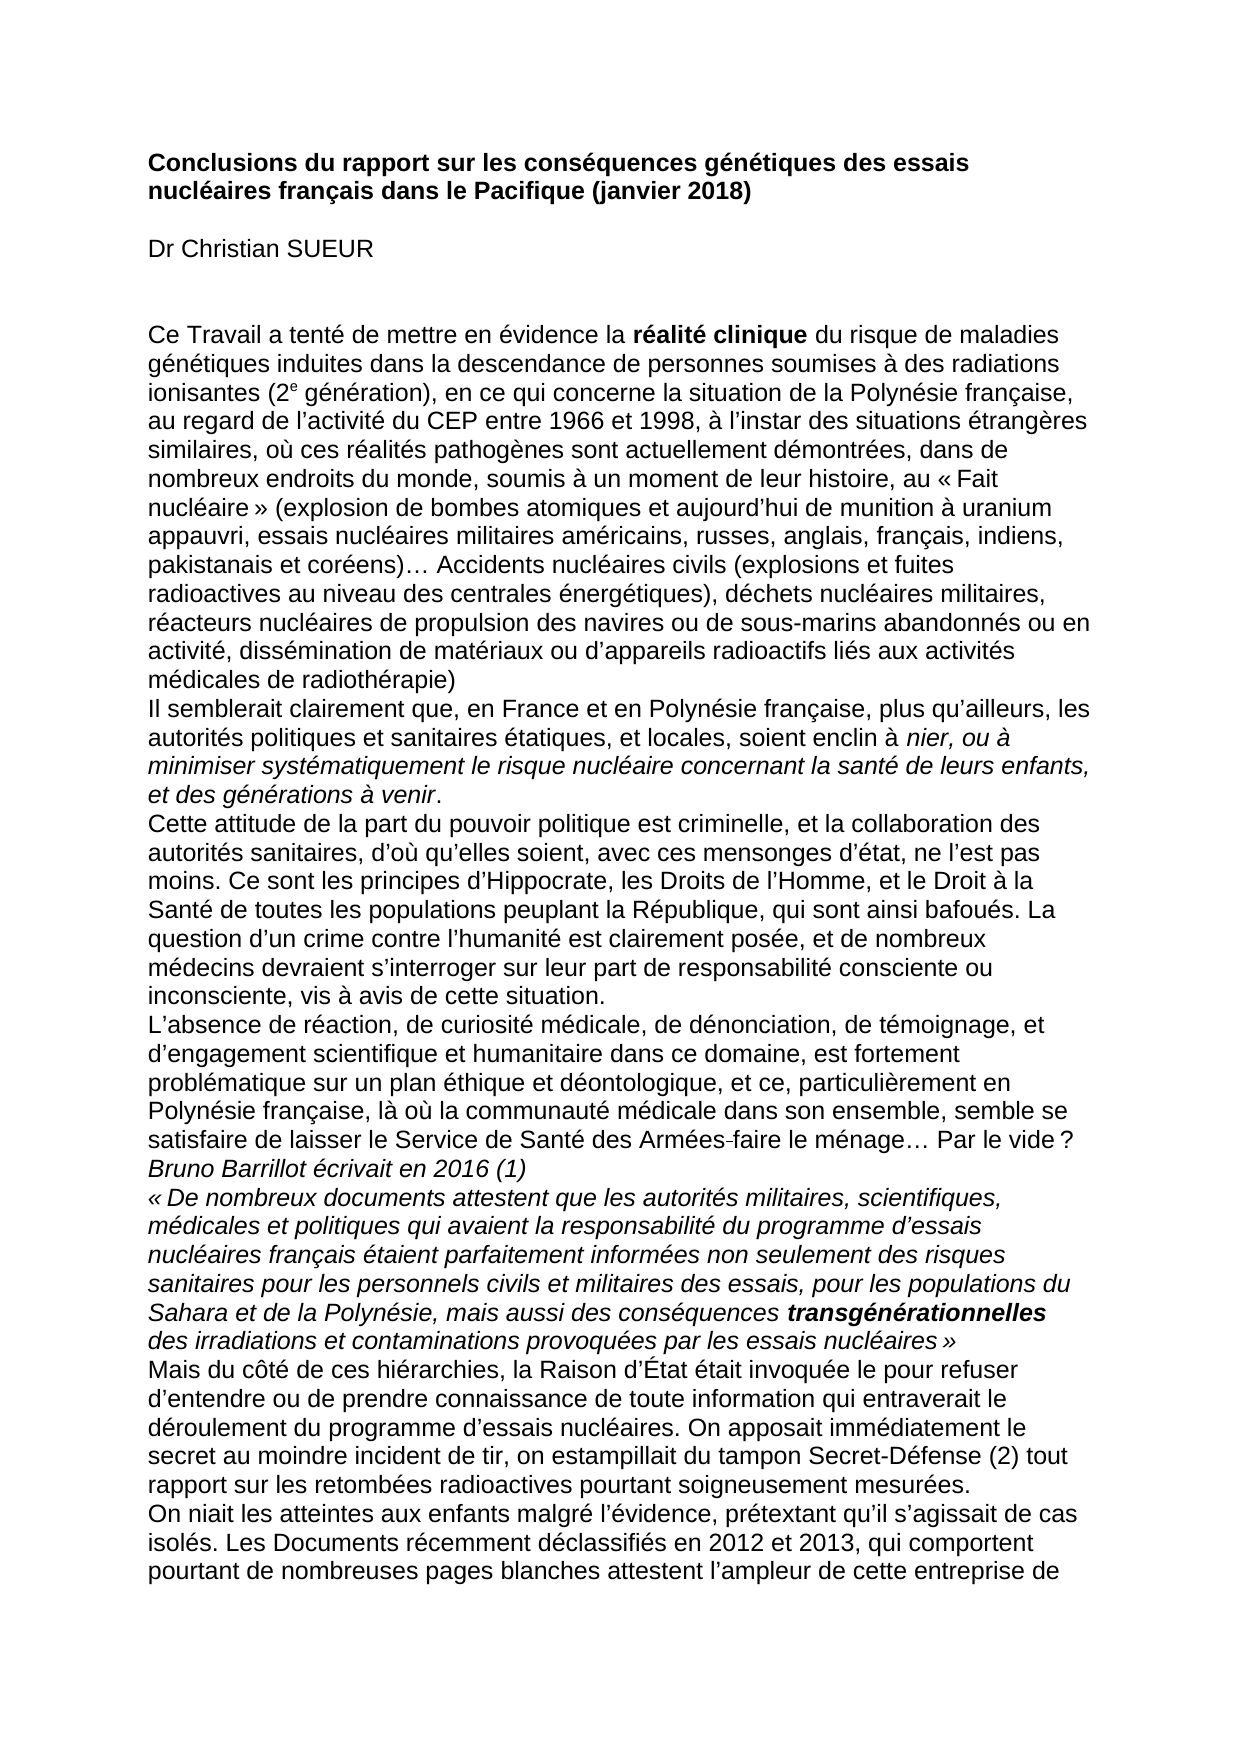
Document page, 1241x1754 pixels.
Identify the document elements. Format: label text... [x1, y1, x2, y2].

text Ce Travail a tenté de mettre en évidence la réalité clinique du risque de maladies génétiques induites dans la descendance de personnes soumises à des radiations ionisantes (2e génération), en ce qui concerne la situation de la Polynésie française, au regard de l’activité du CEP entre 1966 et 1998, à l’instar des situations étrangères similaires, où ces réalités pathogènes sont actuellement démontrées, dans de nombreux endroits du monde, soumis à un moment de leur histoire, au « Fait nucléaire » (explosion de bombes atomiques et aujourd’hui de munition à uranium appauvri, essais nucléaires militaires américains, russes, anglais, français, indiens, pakistanais et coréens)… Accidents nucléaires civils (explosions et fuites radioactives au niveau des centrales énergétiques), déchets nucléaires militaires, réacteurs nucléaires de propulsion des navires ou de sous-marins abandonnés ou en activité, dissémination de matériaux ou d’appareils radioactifs liés aux activités médicales de radiothérapie) [148, 320, 1093, 694]
text L’absence de réaction, de curiosité médicale, de dénonciation, de témoignage, et d’engagement scientifique et humanitaire dans ce domaine, est fortement problématique sur un plan éthique et déontologique, et ce, particulièrement en Polynésie française, là où la communauté médicale dans son ensemble, semble se satisfaire de laisser le Service de Santé des Armées faire le ménage… Par le vide ? Bruno Barrillot écrivait en 2016 (1) [148, 1010, 1093, 1183]
text Dr Christian SUEUR [148, 205, 1093, 263]
text Mais du côté de ces hiérarchies, la Raison d’État était invoquée le pour refuser d’entendre ou de prendre connaissance de toute information qui entraverait le déroulement du programme d’essais nucléaires. On apposait immédiatement le secret au moindre incident de tir, on estampillait du tampon Secret-Défense (2) tout rapport sur les retombées radioactives pourtant soigneusement mesurées. [148, 1355, 1093, 1499]
text On niait les atteintes aux enfants malgré l’évidence, prétextant qu’il s’agissait de cas isolés. Les Documents récemment déclassifiés en 2012 et 2013, qui comportent pourtant de nombreuses pages blanches attestent l’ampleur de cette entreprise de [148, 1499, 1093, 1585]
text Cette attitude de la part du pouvoir politique est criminelle, et la collaboration des autorités sanitaires, d’où qu’elles soient, avec ces mensonges d’état, ne l’est pas moins. Ce sont les principes d’Hippocrate, les Droits de l’Homme, et le Droit à la Santé de toutes les populations peuplant la République, qui sont ainsi bafoués. La question d’un crime contre l’humanité est clairement posée, et de nombreux médecins devraient s’interroger sur leur part de responsabilité consciente ou inconsciente, vis à avis de cette situation. [148, 809, 1093, 1010]
text « De nombreux documents attestent que les autorités militaires, scientifiques, médicales et politiques qui avaient la responsabilité du programme d’essais nucléaires français étaient parfaitement informées non seulement des risques sanitaires pour les personnels civils et militaires des essais, pour les populations du Sahara et de la Polynésie, mais aussi des conséquences transgénérationnelles des irradiations et contaminations provoquées par les essais nucléaires » [148, 1183, 1093, 1355]
text Il semblerait clairement que, en France et en Polynésie française, plus qu’ailleurs, les autorités politiques et sanitaires étatiques, et locales, soient enclin à nier, ou à minimiser systématiquement le risque nucléaire concernant la santé de leurs enfants, et des générations à venir. [148, 694, 1093, 809]
text Conclusions du rapport sur les conséquences génétiques des essais nucléaires français dans le Pacifique (janvier 2018) [148, 148, 1093, 205]
